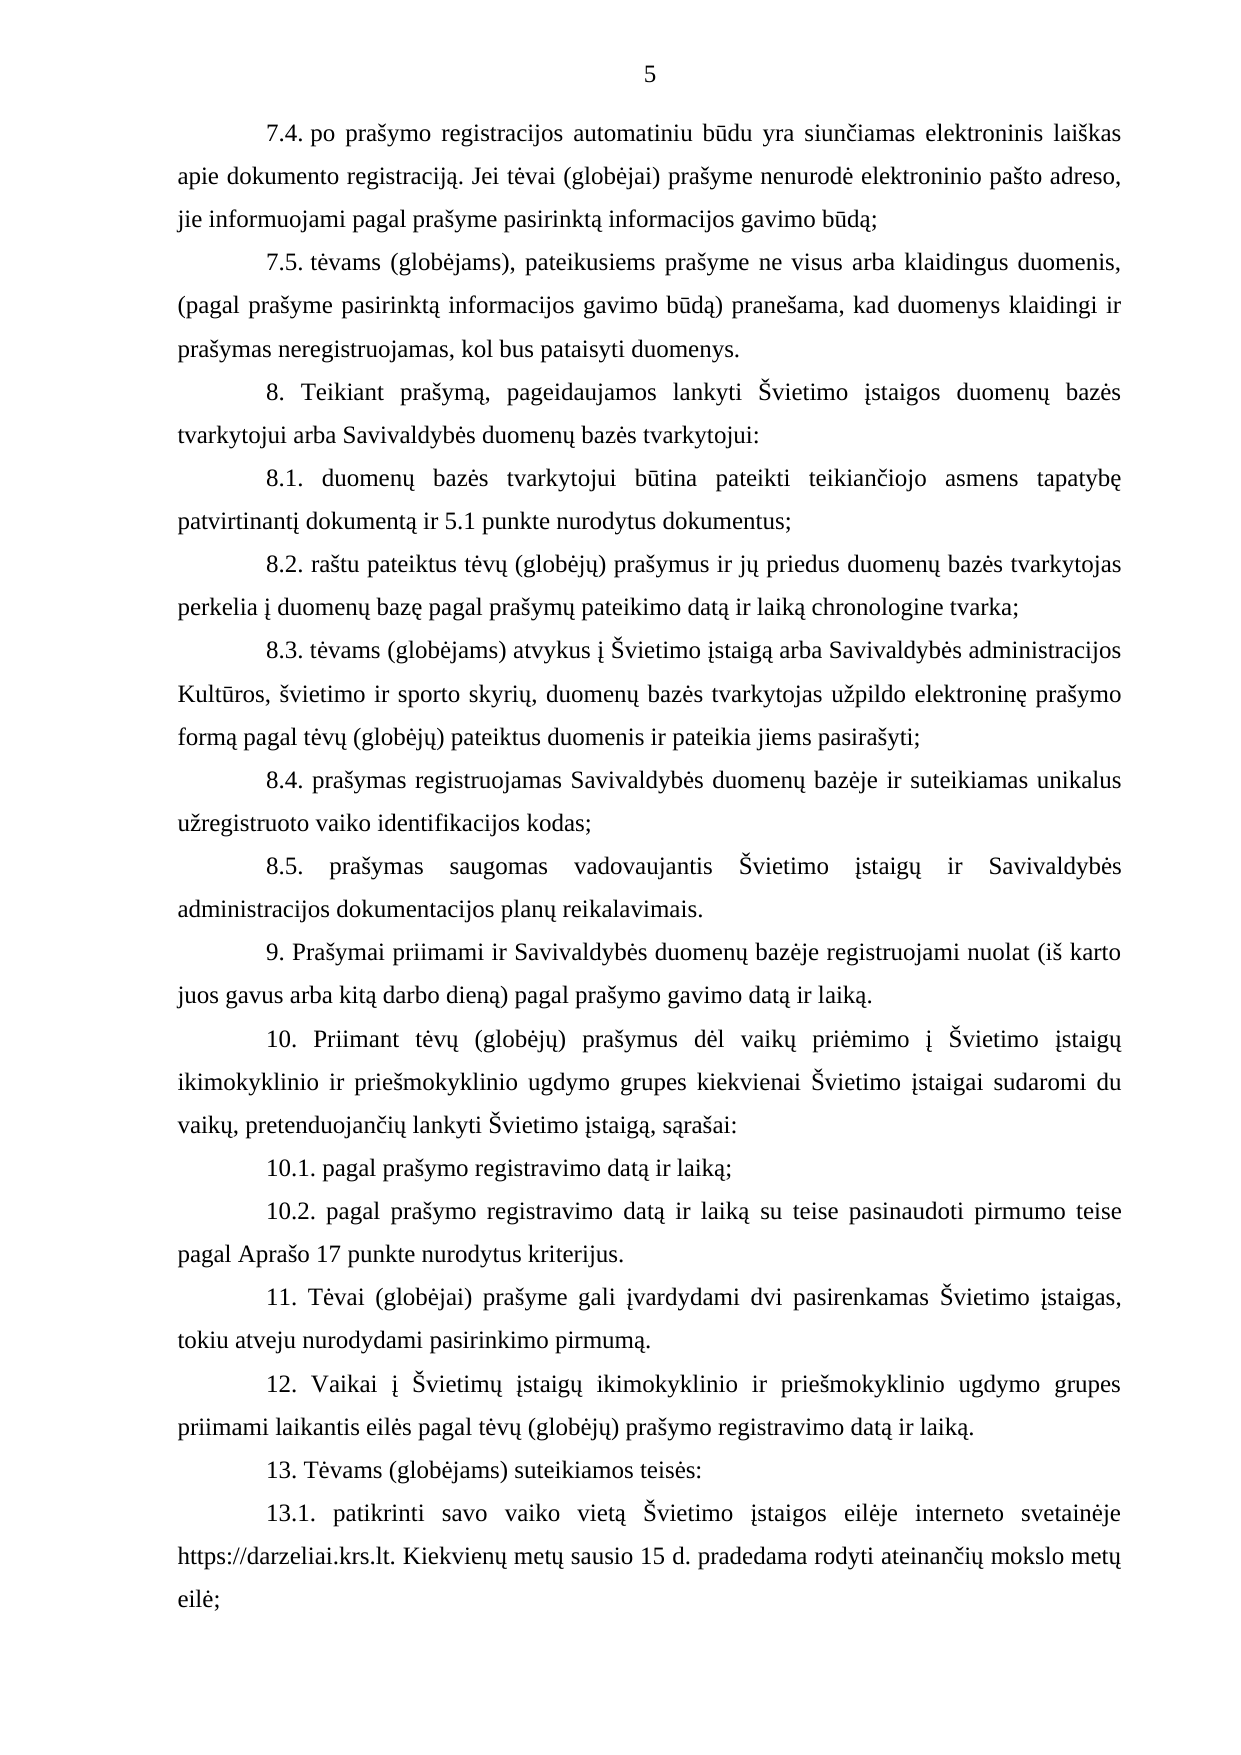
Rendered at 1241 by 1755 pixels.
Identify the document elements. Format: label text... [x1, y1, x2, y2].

text 7.4. po prašymo registracijos automatiniu būdu yra siunčiamas elektroninis laiškas apie dokumento registraciją. Jei tėvai (globėjai) prašyme nenurodė elektroninio pašto adreso, jie informuojami pagal prašyme pasirinktą informacijos gavimo būdą; [177, 118, 1122, 233]
text 8.5. prašymas saugomas vadovaujantis Švietimo įstaigų ir Savivaldybės administracijos dokumentacijos planų reikalavimais. [177, 851, 1122, 923]
text 10.2. pagal prašymo registravimo datą ir laiką su teise pasinaudoti pirmumo teise pagal Aprašo 17 punkte nurodytus kriterijus. [177, 1196, 1122, 1268]
text 7.5. tėvams (globėjams), pateikusiems prašyme ne visus arba klaidingus duomenis, (pagal prašyme pasirinktą informacijos gavimo būdą) pranešama, kad duomenys klaidingi ir prašymas neregistruojamas, kol bus pataisyti duomenys. [177, 247, 1122, 362]
text 13.1. patikrinti savo vaiko vietą Švietimo įstaigos eilėje interneto svetainėje https://darzeliai.krs.lt. Kiekvienų metų sausio 15 d. pradedama rodyti ateinančių mokslo metų eilė; [177, 1498, 1122, 1613]
text 13. Tėvams (globėjams) suteikiamos teisės: [177, 1455, 1122, 1484]
text 8. Teikiant prašymą, pageidaujamos lankyti Švietimo įstaigos duomenų bazės tvarkytojui arba Savivaldybės duomenų bazės tvarkytojui: [177, 377, 1122, 449]
text 11. Tėvai (globėjai) prašyme gali įvardydami dvi pasirenkamas Švietimo įstaigas, tokiu atveju nurodydami pasirinkimo pirmumą. [177, 1282, 1122, 1354]
text 8.2. raštu pateiktus tėvų (globėjų) prašymus ir jų priedus duomenų bazės tvarkytojas perkelia į duomenų bazę pagal prašymų pateikimo datą ir laiką chronologine tvarka; [177, 549, 1122, 621]
text 9. Prašymai priimami ir Savivaldybės duomenų bazėje registruojami nuolat (iš karto juos gavus arba kitą darbo dieną) pagal prašymo gavimo datą ir laiką. [177, 937, 1122, 1009]
text 10. Priimant tėvų (globėjų) prašymus dėl vaikų priėmimo į Švietimo įstaigų ikimokyklinio ir priešmokyklinio ugdymo grupes kiekvienai Švietimo įstaigai sudaromi du vaikų, pretenduojančių lankyti Švietimo įstaigą, sąrašai: [177, 1024, 1122, 1139]
text 10.1. pagal prašymo registravimo datą ir laiką; [177, 1153, 1122, 1182]
text 8.3. tėvams (globėjams) atvykus į Švietimo įstaigą arba Savivaldybės administracijos Kultūros, švietimo ir sporto skyrių, duomenų bazės tvarkytojas užpildo elektroninę prašymo formą pagal tėvų (globėjų) pateiktus duomenis ir pateikia jiems pasirašyti; [177, 636, 1122, 751]
text 12. Vaikai į Švietimų įstaigų ikimokyklinio ir priešmokyklinio ugdymo grupes priimami laikantis eilės pagal tėvų (globėjų) prašymo registravimo datą ir laiką. [177, 1369, 1122, 1441]
text 8.1. duomenų bazės tvarkytojui būtina pateikti teikiančiojo asmens tapatybę patvirtinantį dokumentą ir 5.1 punkte nurodytus dokumentus; [177, 463, 1122, 535]
text 8.4. prašymas registruojamas Savivaldybės duomenų bazėje ir suteikiamas unikalus užregistruoto vaiko identifikacijos kodas; [177, 765, 1122, 837]
